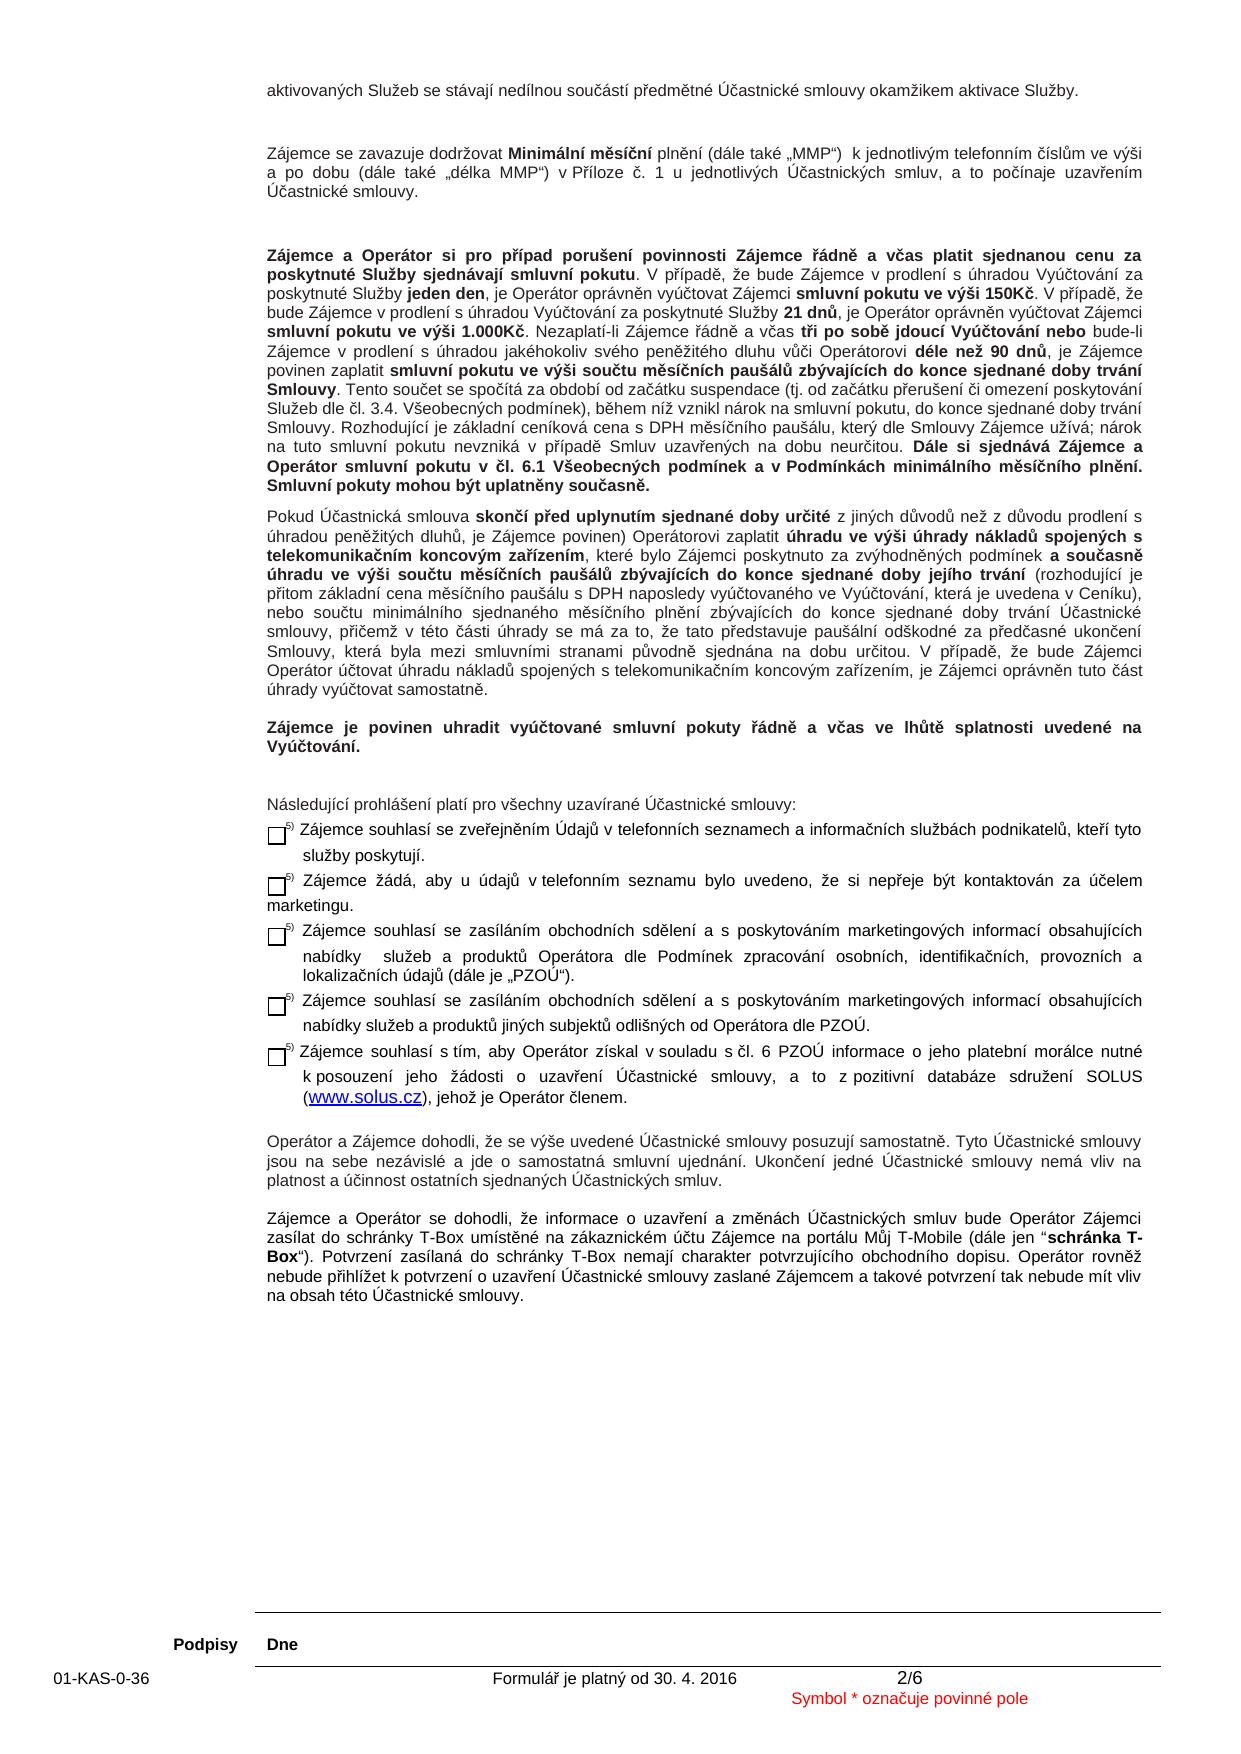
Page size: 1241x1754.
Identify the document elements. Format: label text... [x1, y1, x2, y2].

table_cell [42, 1319, 255, 1612]
table_cell aktivovaných Služeb se stávají nedílnou součástí předmětné Účastnické smlouvy okamžikem aktivace Služby. Zájemce se zavazuje dodržovat Minimální měsíční plnění (dále také „MMP“) k jednotlivým telefonním číslům ve výši a po dobu (dále také „délka MMP“) v Příloze č. 1 u jednotlivých Účastnických smluv, a to počínaje uzavřením Účastnické smlouvy. Zájemce a Operátor si pro případ porušení povinnosti Zájemce řádně a včas platit sjednanou cenu za poskytnuté Služby sjednávají smluvní pokutu. V případě, že bude Zájemce v prodlení s úhradou Vyúčtování za poskytnuté Služby jeden den, je Operátor oprávněn vyúčtovat Zájemci smluvní pokutu ve výši 150Kč. V případě, že bude Zájemce v prodlení s úhradou Vyúčtování za poskytnuté Služby 21 dnů, je Operátor oprávněn vyúčtovat Zájemci smluvní pokutu ve výši 1.000Kč. Nezaplatí-li Zájemce řádně a včas tři po sobě jdoucí Vyúčtování nebo bude-li Zájemce v prodlení s úhradou jakéhokoliv svého peněžitého dluhu vůči Operátorovi déle než 90 dnů, je Zájemce povinen zaplatit smluvní pokutu ve výši součtu měsíčních paušálů zbývajících do konce sjednané doby trvání Smlouvy. Tento součet se spočítá za období od začátku suspendace (tj. od začátku přerušení či omezení poskytování Služeb dle čl. 3.4. Všeobecných podmínek), během níž vznikl nárok na smluvní pokutu, do konce sjednané doby trvání Smlouvy. Rozhodující je základní ceníková cena s DPH měsíčního paušálu, který dle Smlouvy Zájemce užívá; nárok na tuto smluvní pokutu nevzniká v případě Smluv uzavřených na dobu neurčitou. Dále si sjednává Zájemce a Operátor smluvní pokutu v čl. 6.1 Všeobecných podmínek a v Podmínkách minimálního měsíčního plnění. Smluvní pokuty mohou být uplatněny současně. Pokud Účastnická smlouva skončí před uplynutím sjednané doby určité z jiných důvodů než z důvodu prodlení s úhradou peněžitých dluhů, je Zájemce povinen) Operátorovi zaplatit úhradu ve výši úhrady nákladů spojených s telekomunikačním koncovým zařízením, které bylo Zájemci poskytnuto za zvýhodněných podmínek a současně úhradu ve výši součtu měsíčních paušálů zbývajících do konce sjednané doby jejího trvání (rozhodující je přitom základní cena měsíčního paušálu s DPH naposledy vyúčtovaného ve Vyúčtování, která je uvedena v Ceníku), nebo součtu minimálního sjednaného měsíčního plnění zbývajících do konce sjednané doby trvání Účastnické smlouvy, přičemž v této části úhrady se má za to, že tato představuje paušální odškodné za předčasné ukončení Smlouvy, která byla mezi smluvními stranami původně sjednána na dobu určitou. V případě, že bude Zájemci Operátor účtovat úhradu nákladů spojených s telekomunikačním koncovým zařízením, je Zájemci oprávněn tuto část úhrady vyúčtovat samostatně. Zájemce je povinen uhradit vyúčtované smluvní pokuty řádně a včas ve lhůtě splatnosti uvedené na Vyúčtování. Následující prohlášení platí pro všechny uzavírané Účastnické smlouvy: 5) Zájemce souhlasí se zveřejněním Údajů v telefonních seznamech a informačních službách podnikatelů, kteří tyto služby poskytují. 5) Zájemce žádá, aby u údajů v telefonním seznamu bylo uvedeno, že si nepřeje být kontaktován za účelem marketingu. 5) Zájemce souhlasí se zasíláním obchodních sdělení a s poskytováním marketingových informací obsahujících nabídky služeb a produktů Operátora dle Podmínek zpracování osobních, identifikačních, provozních a lokalizačních údajů (dále je „PZOÚ“). 5) Zájemce souhlasí se zasíláním obchodních sdělení a s poskytováním marketingových informací obsahujících nabídky služeb a produktů jiných subjektů odlišných od Operátora dle PZOÚ. 5) Zájemce souhlasí s tím, aby Operátor získal v souladu s čl. 6 PZOÚ informace o jeho platební morálce nutné k posouzení jeho žádosti o uzavření Účastnické smlouvy, a to z pozitivní databáze sdružení SOLUS (www.solus.cz), jehož je Operátor členem. Operátor a Zájemce dohodli, že se výše uvedené Účastnické smlouvy posuzují samostatně. Tyto Účastnické smlouvy jsou na sebe nezávislé a jde o samostatná smluvní ujednání. Ukončení jedné Účastnické smlouvy nemá vliv na platnost a účinnost ostatních sjednaných Účastnických smluv. Zájemce a Operátor se dohodli, že informace o uzavření a změnách Účastnických smluv bude Operátor Zájemci zasílat do schránky T-Box umístěné na zákaznickém účtu Zájemce na portálu Můj T-Mobile (dále jen “schránka T-Box“). Potvrzení zasílaná do schránky T-Box nemají charakter potvrzujícího obchodního dopisu. Operátor rovněž nebude přihlížet k potvrzení o uzavření Účastnické smlouvy zaslané Zájemcem a takové potvrzení tak nebude mít vliv na obsah této Účastnické smlouvy. [255, 81, 1161, 1319]
table_cell Dne [255, 1613, 930, 1666]
table_cell [42, 81, 255, 1319]
table_cell [930, 1613, 1161, 1666]
table_cell Podpisy [42, 1612, 255, 1666]
table_cell [255, 1319, 1161, 1612]
